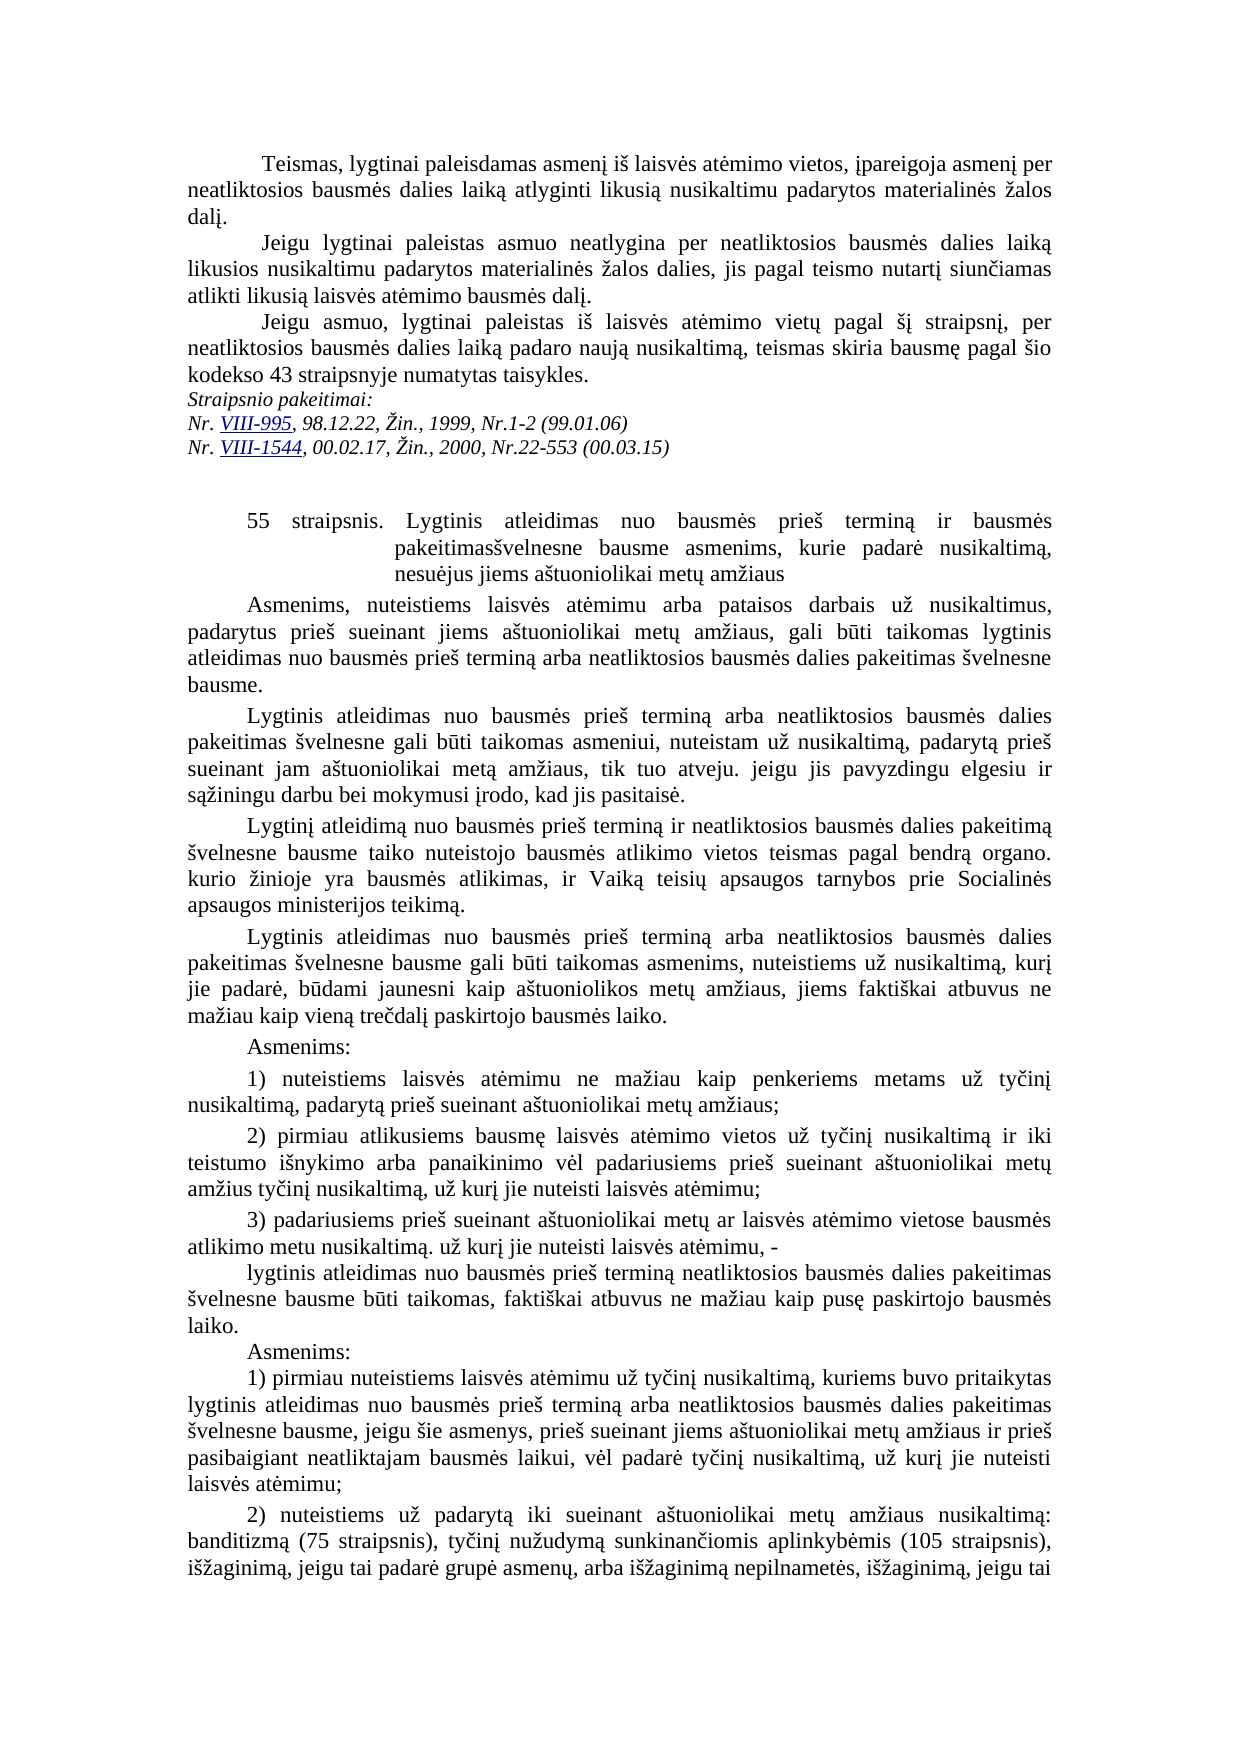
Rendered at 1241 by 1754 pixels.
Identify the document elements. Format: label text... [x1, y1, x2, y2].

text Lygtinis atleidimas nuo bausmės prieš terminą arba neatliktosios bausmės dalies pakeitimas švelnesne bausme gali būti taikomas asmenims, nuteistiems už nusikaltimą, kurį jie padarė, būdami jaunesni kaip aštuoniolikos metų amžiaus, jiems faktiškai atbuvus ne mažiau kaip vieną trečdalį paskirtojo bausmės laiko. [187, 923, 1053, 1028]
text Lygtinis atleidimas nuo bausmės prieš terminą arba neatliktosios bausmės dalies pakeitimas švelnesne gali būti taikomas asmeniui, nuteistam už nusikaltimą, padarytą prieš sueinant jam aštuoniolikai metą amžiaus, tik tuo atveju. jeigu jis pavyzdingu elgesiu ir sąžiningu darbu bei mokymusi įrodo, kad jis pasitaisė. [187, 702, 1053, 807]
text lygtinis atleidimas nuo bausmės prieš terminą neatliktosios bausmės dalies pakeitimas švelnesne bausme būti taikomas, faktiškai atbuvus ne mažiau kaip pusę paskirtojo bausmės laiko. [187, 1259, 1053, 1338]
text 2) pirmiau atlikusiems bausmę laisvės atėmimo vietos už tyčinį nusikaltimą ir iki teistumo išnykimo arba panaikinimo vėl padariusiems prieš sueinant aštuoniolikai metų amžius tyčinį nusikaltimą, už kurį jie nuteisti laisvės atėmimu; [187, 1122, 1053, 1201]
text Asmenims: [187, 1033, 1053, 1059]
text 55 straipsnis. Lygtinis atleidimas nuo bausmės prieš terminą ir bausmės pakeitimasšvelnesne bausme asmenims, kurie padarė nusikaltimą, nesuėjus jiems aštuoniolikai metų amžiaus [247, 507, 1053, 587]
text Lygtinį atleidimą nuo bausmės prieš terminą ir neatliktosios bausmės dalies pakeitimą švelnesne bausme taiko nuteistojo bausmės atlikimo vietos teismas pagal bendrą organo. kurio žinioje yra bausmės atlikimas, ir Vaiką teisių apsaugos tarnybos prie Socialinės apsaugos ministerijos teikimą. [187, 812, 1053, 918]
text 1) nuteistiems laisvės atėmimu ne mažiau kaip penkeriems metams už tyčinį nusikaltimą, padarytą prieš sueinant aštuoniolikai metų amžiaus; [187, 1064, 1053, 1117]
text Nr. VIII-995, 98.12.22, Žin., 1999, Nr.1-2 (99.01.06) [187, 411, 1053, 435]
text Teismas, lygtinai paleisdamas asmenį iš laisvės atėmimo vietos, įpareigoja asmenį per neatliktosios bausmės dalies laiką atlyginti likusią nusikaltimu padarytos materialinės žalos dalį. [187, 150, 1053, 229]
text Asmenims, nuteistiems laisvės atėmimu arba pataisos darbais už nusikaltimus, padarytus prieš sueinant jiems aštuoniolikai metų amžiaus, gali būti taikomas lygtinis atleidimas nuo bausmės prieš terminą arba neatliktosios bausmės dalies pakeitimas švelnesne bausme. [187, 592, 1053, 697]
text 1) pirmiau nuteistiems laisvės atėmimu už tyčinį nusikaltimą, kuriems buvo pritaikytas lygtinis atleidimas nuo bausmės prieš terminą arba neatliktosios bausmės dalies pakeitimas švelnesne bausme, jeigu šie asmenys, prieš sueinant jiems aštuoniolikai metų amžiaus ir prieš pasibaigiant neatliktajam bausmės laikui, vėl padarė tyčinį nusikaltimą, už kurį jie nuteisti laisvės atėmimu; [187, 1364, 1053, 1496]
text Asmenims: [187, 1338, 1053, 1364]
text Jeigu lygtinai paleistas asmuo neatlygina per neatliktosios bausmės dalies laiką likusios nusikaltimu padarytos materialinės žalos dalies, jis pagal teismo nutartį siunčiamas atlikti likusią laisvės atėmimo bausmės dalį. [187, 229, 1053, 308]
text Jeigu asmuo, lygtinai paleistas iš laisvės atėmimo vietų pagal šį straipsnį, per neatliktosios bausmės dalies laiką padaro naują nusikaltimą, teismas skiria bausmę pagal šio kodekso 43 straipsnyje numatytas taisykles. [187, 308, 1053, 387]
text Nr. VIII-1544, 00.02.17, Žin., 2000, Nr.22-553 (00.03.15) [187, 435, 1053, 459]
text 2) nuteistiems už padarytą iki sueinant aštuoniolikai metų amžiaus nusikaltimą: banditizmą (75 straipsnis), tyčinį nužudymą sunkinančiomis aplinkybėmis (105 straipsnis), išžaginimą, jeigu tai padarė grupė asmenų, arba išžaginimą nepilnametės, išžaginimą, jeigu tai [187, 1501, 1053, 1580]
text Straipsnio pakeitimai: [187, 387, 1053, 411]
text 3) padariusiems prieš sueinant aštuoniolikai metų ar laisvės atėmimo vietose bausmės atlikimo metu nusikaltimą. už kurį jie nuteisti laisvės atėmimu, - [187, 1206, 1053, 1259]
